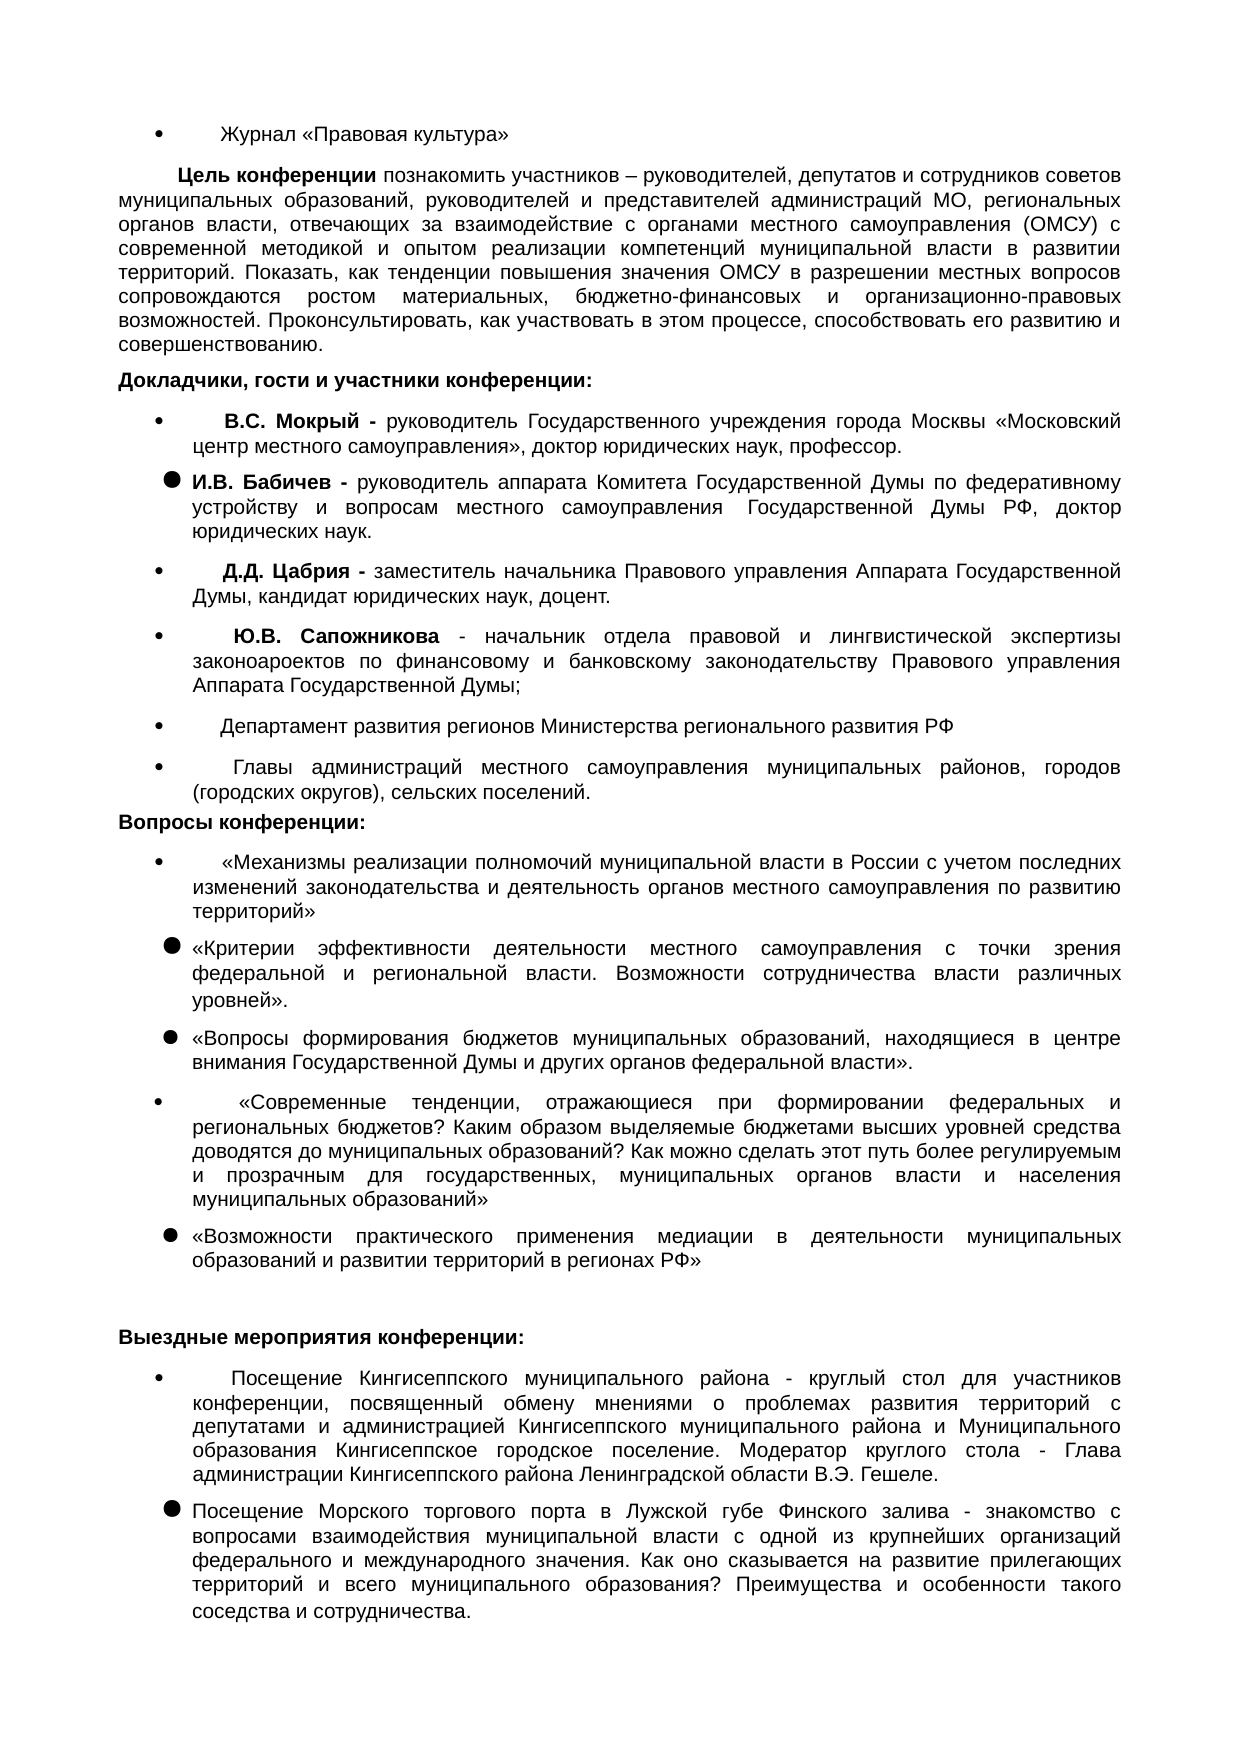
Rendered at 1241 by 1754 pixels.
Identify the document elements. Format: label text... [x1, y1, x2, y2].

text · Ю.В. Сапожникова - начальник отдела правовой и лингвистической экспертизы законоароектов по финансовому и банковскому законодательству Правового управления Аппарата Государственной Думы; [155, 621, 1122, 697]
list «Вопросы формирования бюджетов муниципальных образований, находящиеся в центре внимания Государственной Думы и других органов федеральной власти». [162, 1026, 1122, 1074]
list «Возможности практического применения медиации в деятельности муниципальных образований и развитии территорий в регионах РФ» [162, 1223, 1122, 1271]
text · Департамент развития регионов Министерства регионального развития РФ [155, 710, 1122, 738]
text · Журнал «Правовая культура» [155, 118, 1122, 147]
list «Критерии эффективности деятельности местного самоуправления с точки зрения федеральной и региональной власти. Возможности сотрудничества власти различных уровней». [162, 936, 1122, 1013]
text · Посещение Кингисеппского муниципального района - круглый стол для участников конференции, посвященный обмену мнениями о проблемах развития территорий с депутатами и администрацией Кингисеппского муниципального района и Муниципального образования Кингисеппское городское поселение. Модератор круглого стола - Глава администрации Кингисеппского района Ленинградской области В.Э. Гешеле. [155, 1362, 1122, 1486]
text Докладчики, гости и участники конференции: [118, 368, 1122, 392]
text · Д.Д. Цабрия - заместитель начальника Правового управления Аппарата Государственной Думы, кандидат юридических наук, доцент. [155, 555, 1122, 608]
list И.В. Бабичев - руководитель аппарата Комитета Государственной Думы по федеративному устройству и вопросам местного самоуправления Государственной Думы РФ, доктор юридических наук. [162, 470, 1122, 543]
text Вопросы конференции: [118, 810, 1122, 834]
text · Главы администраций местного самоуправления муниципальных районов, городов (городских округов), сельских поселений. [155, 751, 1122, 804]
text · «Современные тенденции, отражающиеся при формировании федеральных и региональных бюджетов? Каким образом выделяемые бюджетами высших уровней средства доводятся до муниципальных образований? Как можно сделать этот путь более регулируемым и прозрачным для государственных, муниципальных органов власти и населения муниципальных образований» [154, 1086, 1122, 1211]
list Посещение Морского торгового порта в Лужской губе Финского залива - знакомство с вопросами взаимодействия муниципальной власти с одной из крупнейших организаций федерального и международного значения. Как оно сказывается на развитие прилегающих территорий и всего муниципального образования? Преимущества и особенности такого соседства и сотрудничества. [162, 1499, 1122, 1624]
text · В.С. Мокрый - руководитель Государственного учреждения города Москвы «Московский центр местного самоуправления», доктор юридических наук, профессор. [155, 405, 1122, 457]
text Цель конференции познакомить участников – руководителей, депутатов и сотрудников советов муниципальных образований, руководителей и представителей администраций МО, региональных органов власти, отвечающих за взаимодействие с органами местного самоуправления (ОМСУ) с современной методикой и опытом реализации компетенций муниципальной власти в развитии территорий. Показать, как тенденции повышения значения ОМСУ в разрешении местных вопросов сопровождаются ростом материальных, бюджетно-финансовых и организационно-правовых возможностей. Проконсультировать, как участвовать в этом процессе, способствовать его развитию и совершенствованию. [118, 159, 1122, 356]
text · «Механизмы реализации полномочий муниципальной власти в России с учетом последних изменений законодательства и деятельность органов местного самоуправления по развитию территорий» [155, 846, 1122, 923]
text Выездные мероприятия конференции: [118, 1325, 1122, 1349]
